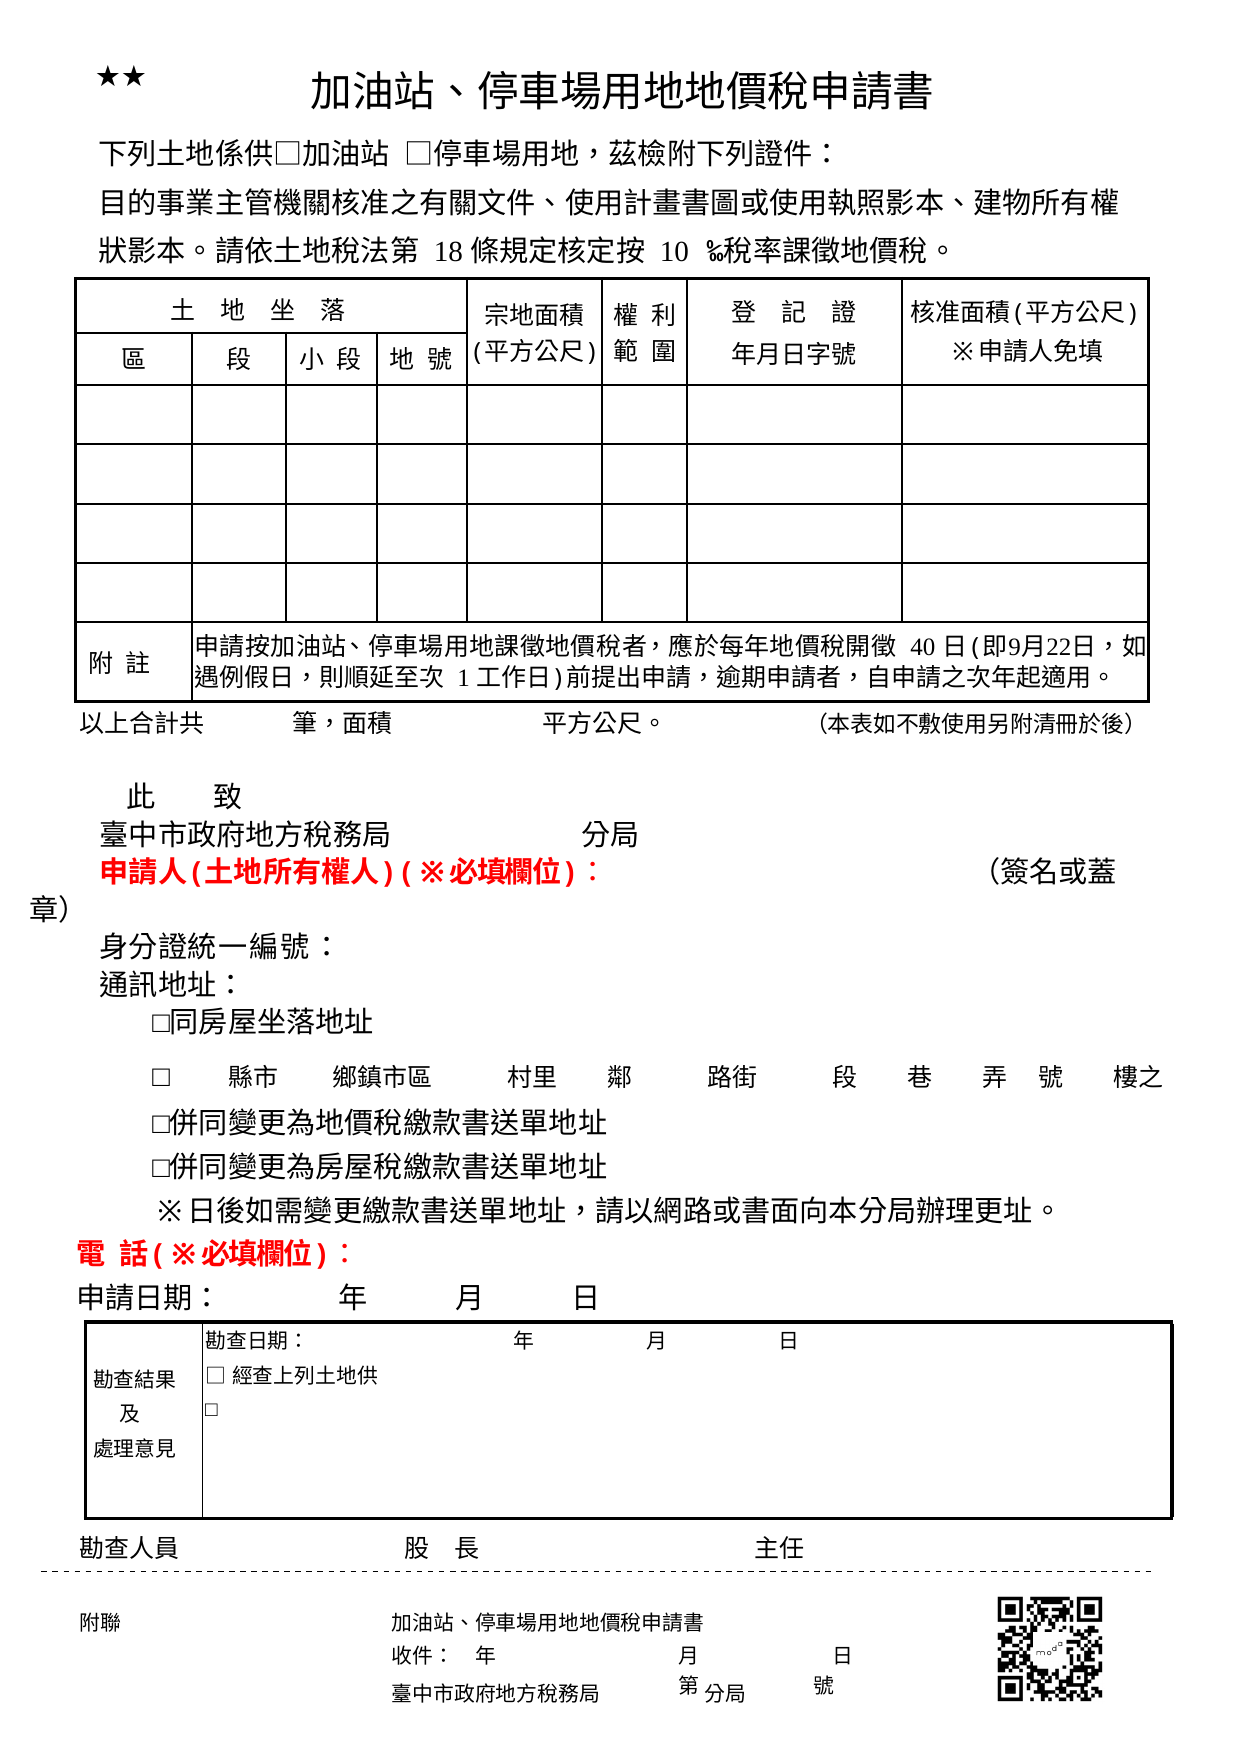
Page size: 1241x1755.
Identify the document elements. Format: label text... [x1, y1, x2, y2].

table_cell [77, 505, 191, 562]
text □併同變更為房屋稅繳款書送單地址 [29, 1142, 1174, 1186]
table_cell [378, 564, 466, 621]
text 以上合計共 筆，面積 平方公尺。 （本表如不敷使用另附清冊於後） [79, 704, 1174, 740]
table_header 登 記 證 年月日字號 [688, 280, 901, 384]
text 目的事業主管機關核准之有關文件、使用計畫書圖或使用執照影本、建物所有權狀影本。請依土地稅法第 18 條規定核定按 10 ‰稅率課徵地價稅。 [98, 179, 1137, 270]
table_cell [688, 386, 901, 443]
table_header 土 地 坐 落 [77, 280, 466, 332]
table_cell [287, 564, 376, 621]
table_cell [903, 505, 1147, 562]
table_cell [287, 505, 376, 562]
table_cell [903, 445, 1147, 502]
text □同房屋坐落地址 [29, 1003, 1174, 1040]
text 臺中市政府地方稅務局 分局 [29, 815, 1174, 853]
table_cell 申請按加油站、停車場用地課徵地價稅者，應於每年地價稅開徵 40 日(即9月22日，如遇例假日，則順延至次 1 工作日)前提出申請，逾期申請者，自申請之次年起適用。 [193, 623, 1147, 699]
text 下列土地係供□加油站 □停車場用地，茲檢附下列證件： [98, 131, 1069, 173]
subtitle 申請日期： 年 月 日 [76, 1273, 1174, 1317]
text □ 縣市 鄉鎮市區 村里 鄰 路街 段 巷 弄 號 樓之 [29, 1040, 1174, 1098]
table_cell [193, 564, 285, 621]
table_cell [378, 445, 466, 502]
table_cell [193, 445, 285, 502]
table_cell [468, 445, 601, 502]
table_cell [77, 386, 191, 443]
text 勘查人員 股 長 主任 [79, 1528, 1174, 1564]
table_cell 段 [193, 334, 285, 384]
table_cell [688, 445, 901, 502]
table_cell [903, 564, 1147, 621]
table_cell [468, 386, 601, 443]
text 此 致 [109, 778, 1174, 815]
picture [994, 1592, 1105, 1704]
table_cell [603, 445, 686, 502]
table_cell 地 號 [378, 334, 466, 384]
table_header 權 利 範 圍 [603, 280, 686, 384]
text 身分證統一編號： [29, 928, 1174, 965]
table_cell [468, 505, 601, 562]
table_cell [688, 505, 901, 562]
table_cell [287, 445, 376, 502]
text ※日後如需變更繳款書送單地址，請以網路或書面向本分局辦理更址。 [29, 1186, 1174, 1230]
table_cell [287, 386, 376, 443]
table_cell [468, 564, 601, 621]
table_cell [193, 386, 285, 443]
table_cell [378, 386, 466, 443]
table_cell [193, 505, 285, 562]
table_cell [77, 445, 191, 502]
text 電 話(※必填欄位)： [76, 1230, 1174, 1273]
table_header 核准面積(平方公尺) ※申請人免填 [903, 280, 1147, 384]
text 申請人(土地所有權人)(※必填欄位)： （簽名或蓋章） [29, 853, 1174, 928]
table_cell [603, 386, 686, 443]
table_cell [903, 386, 1147, 443]
table_cell 區 [77, 334, 191, 384]
table_cell [603, 564, 686, 621]
table_cell [688, 564, 901, 621]
table_cell [77, 564, 191, 621]
table_cell [378, 505, 466, 562]
text □併同變更為地價稅繳款書送單地址 [29, 1098, 1174, 1142]
table_cell 附 註 [77, 623, 191, 699]
table_cell 小 段 [287, 334, 376, 384]
table_header 宗地面積 (平方公尺) [468, 280, 601, 384]
table_cell [603, 505, 686, 562]
text 通訊地址： [29, 965, 1174, 1003]
text ★★ 加油站、停車場用地地價稅申請書 [94, 55, 1174, 118]
